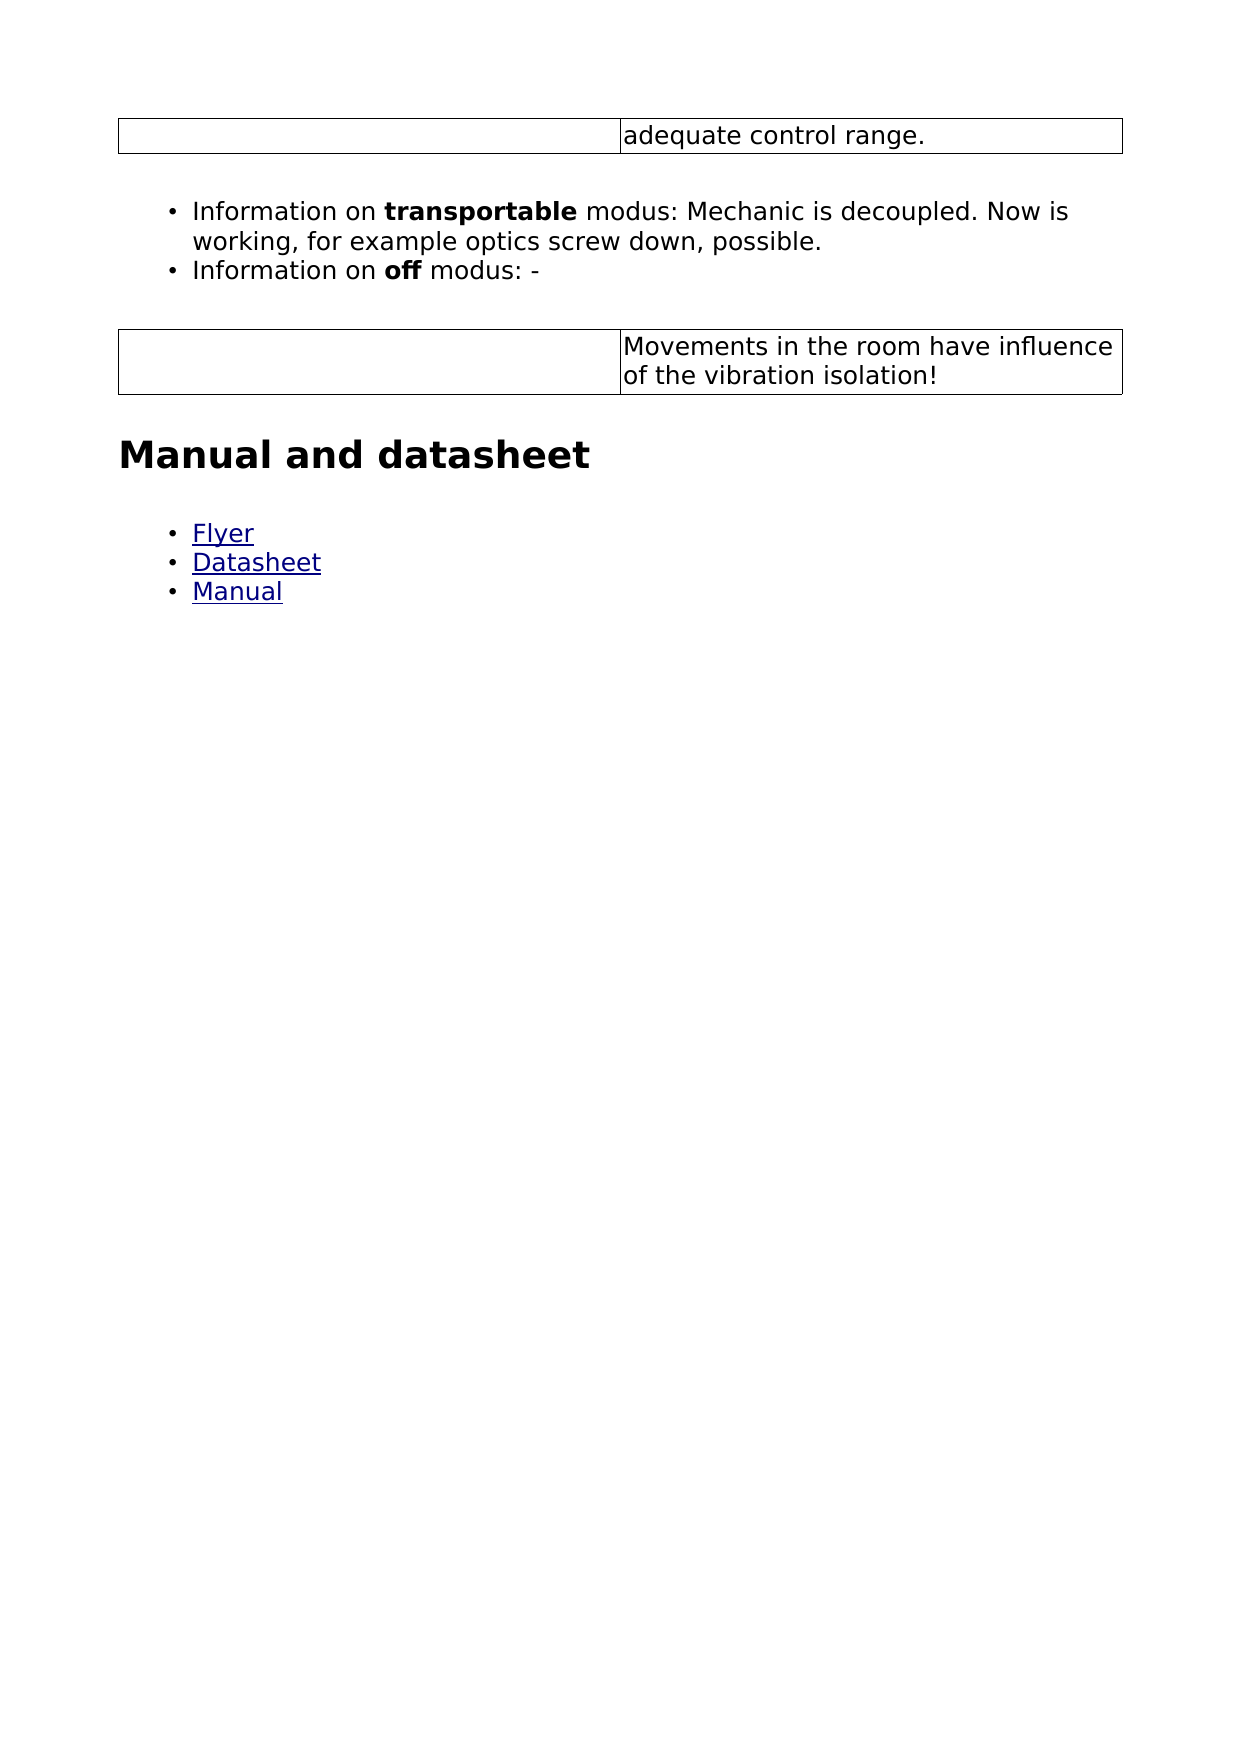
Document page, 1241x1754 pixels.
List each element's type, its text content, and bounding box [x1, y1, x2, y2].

list Datasheet [177, 548, 1122, 577]
table_header Movements in the room have influence of the vibration isolation! [621, 330, 1122, 394]
table_header adequate control range. [621, 119, 1122, 153]
table_header [119, 330, 620, 394]
list Manual [177, 577, 1122, 607]
list Information on off modus: - [177, 256, 1122, 285]
table_header [119, 119, 620, 153]
list Flyer [177, 519, 1122, 548]
list Information on transportable modus: Mechanic is decoupled. Now is working, for example optics screw down, possible. [177, 198, 1122, 256]
subtitle Manual and datasheet [118, 433, 1122, 477]
